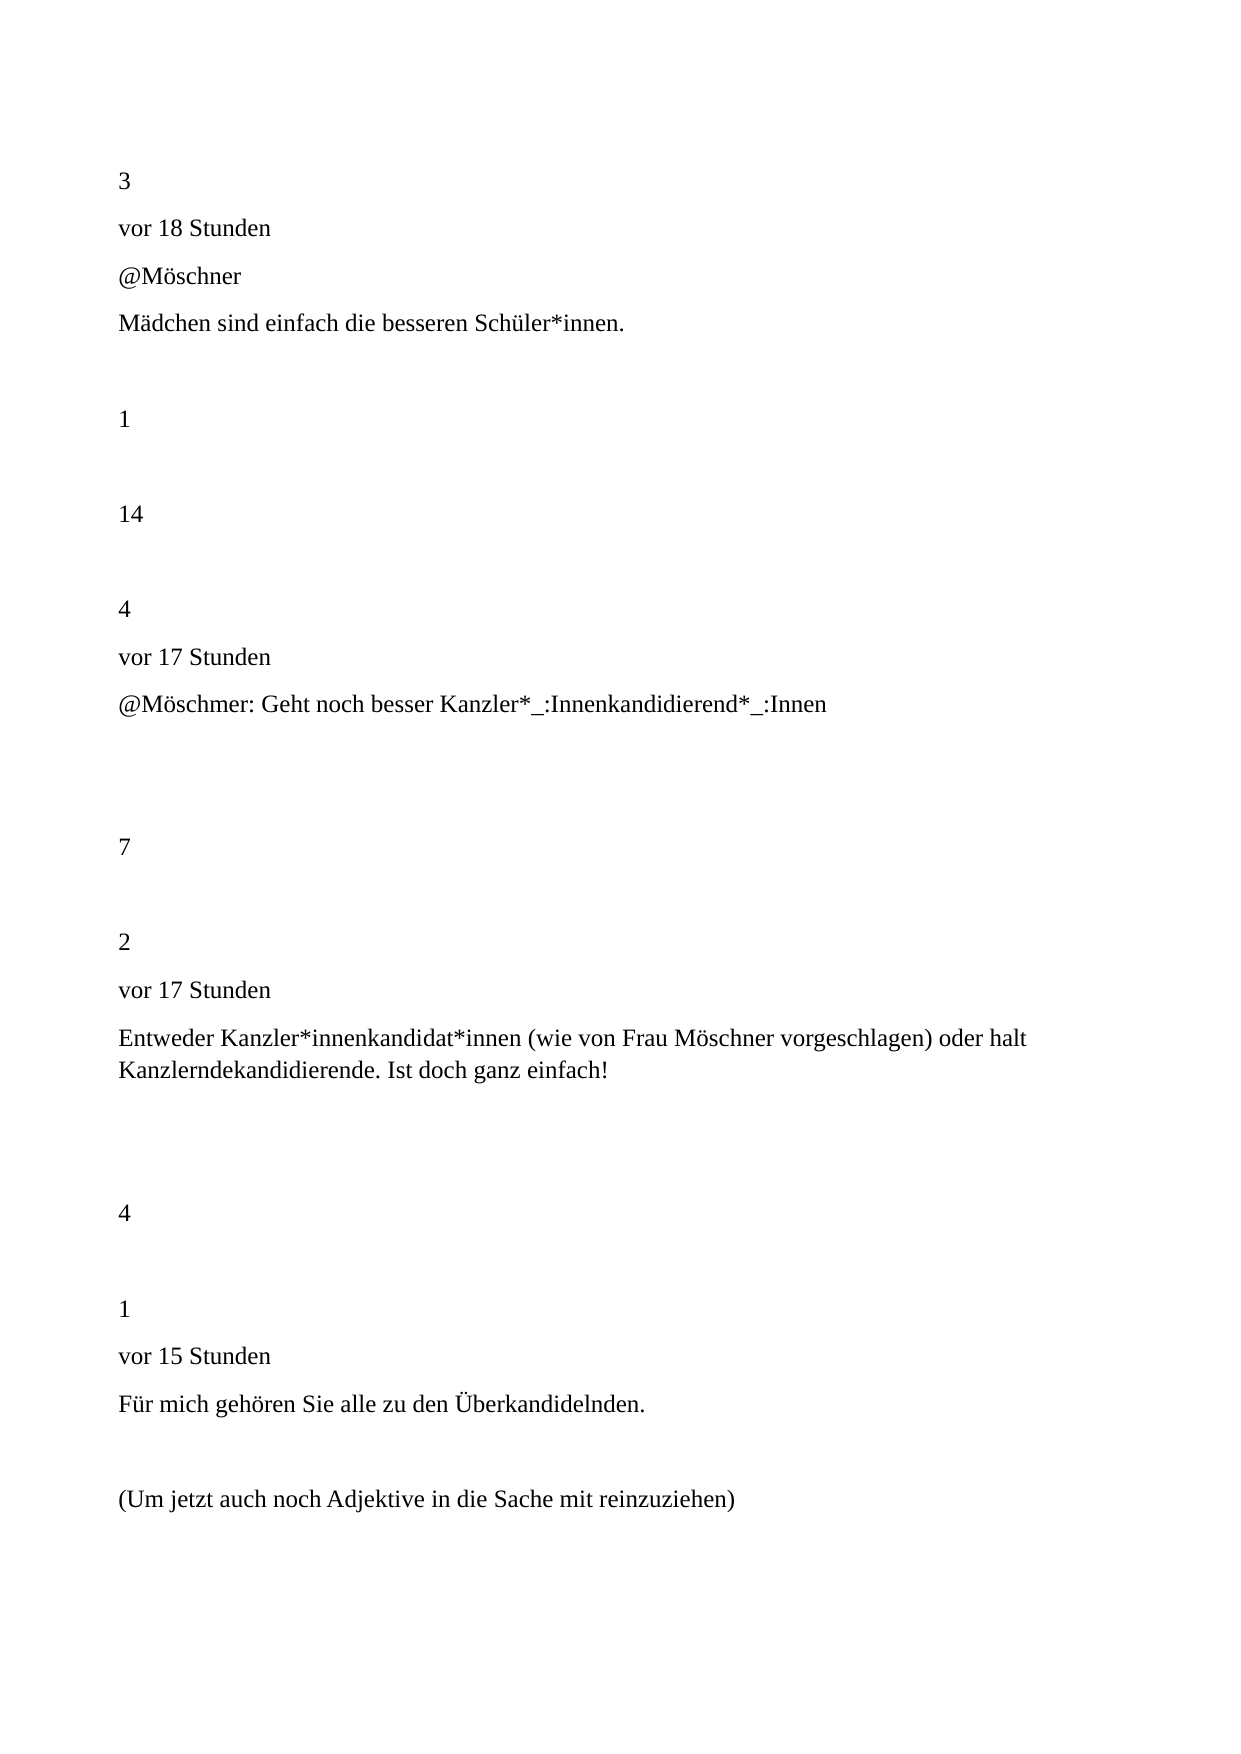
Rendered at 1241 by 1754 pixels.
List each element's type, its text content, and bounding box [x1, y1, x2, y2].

text 4 [118, 594, 1122, 623]
text 7 [118, 832, 1122, 861]
text vor 17 Stunden [118, 642, 1122, 671]
text 14 [118, 499, 1122, 528]
text @Möschmer: Geht noch besser Kanzler*_:Innenkandidierend*_:Innen [118, 689, 1122, 718]
text 4 [118, 1198, 1122, 1227]
text Entweder Kanzler*innenkandidat*innen (wie von Frau Möschner vorgeschlagen) oder halt Kanzlerndekandidierende. Ist doch ganz einfach! [118, 1023, 1122, 1084]
text vor 18 Stunden [118, 213, 1122, 242]
text Mädchen sind einfach die besseren Schüler*innen. [118, 308, 1122, 337]
text 1 [118, 404, 1122, 432]
text 3 [118, 166, 1122, 194]
text Für mich gehören Sie alle zu den Überkandidelnden. [118, 1389, 1122, 1418]
text (Um jetzt auch noch Adjektive in die Sache mit reinzuziehen) [118, 1484, 1122, 1513]
text vor 17 Stunden [118, 975, 1122, 1004]
text vor 15 Stunden [118, 1341, 1122, 1370]
text 2 [118, 927, 1122, 956]
text 1 [118, 1294, 1122, 1322]
text @Möschner [118, 261, 1122, 290]
